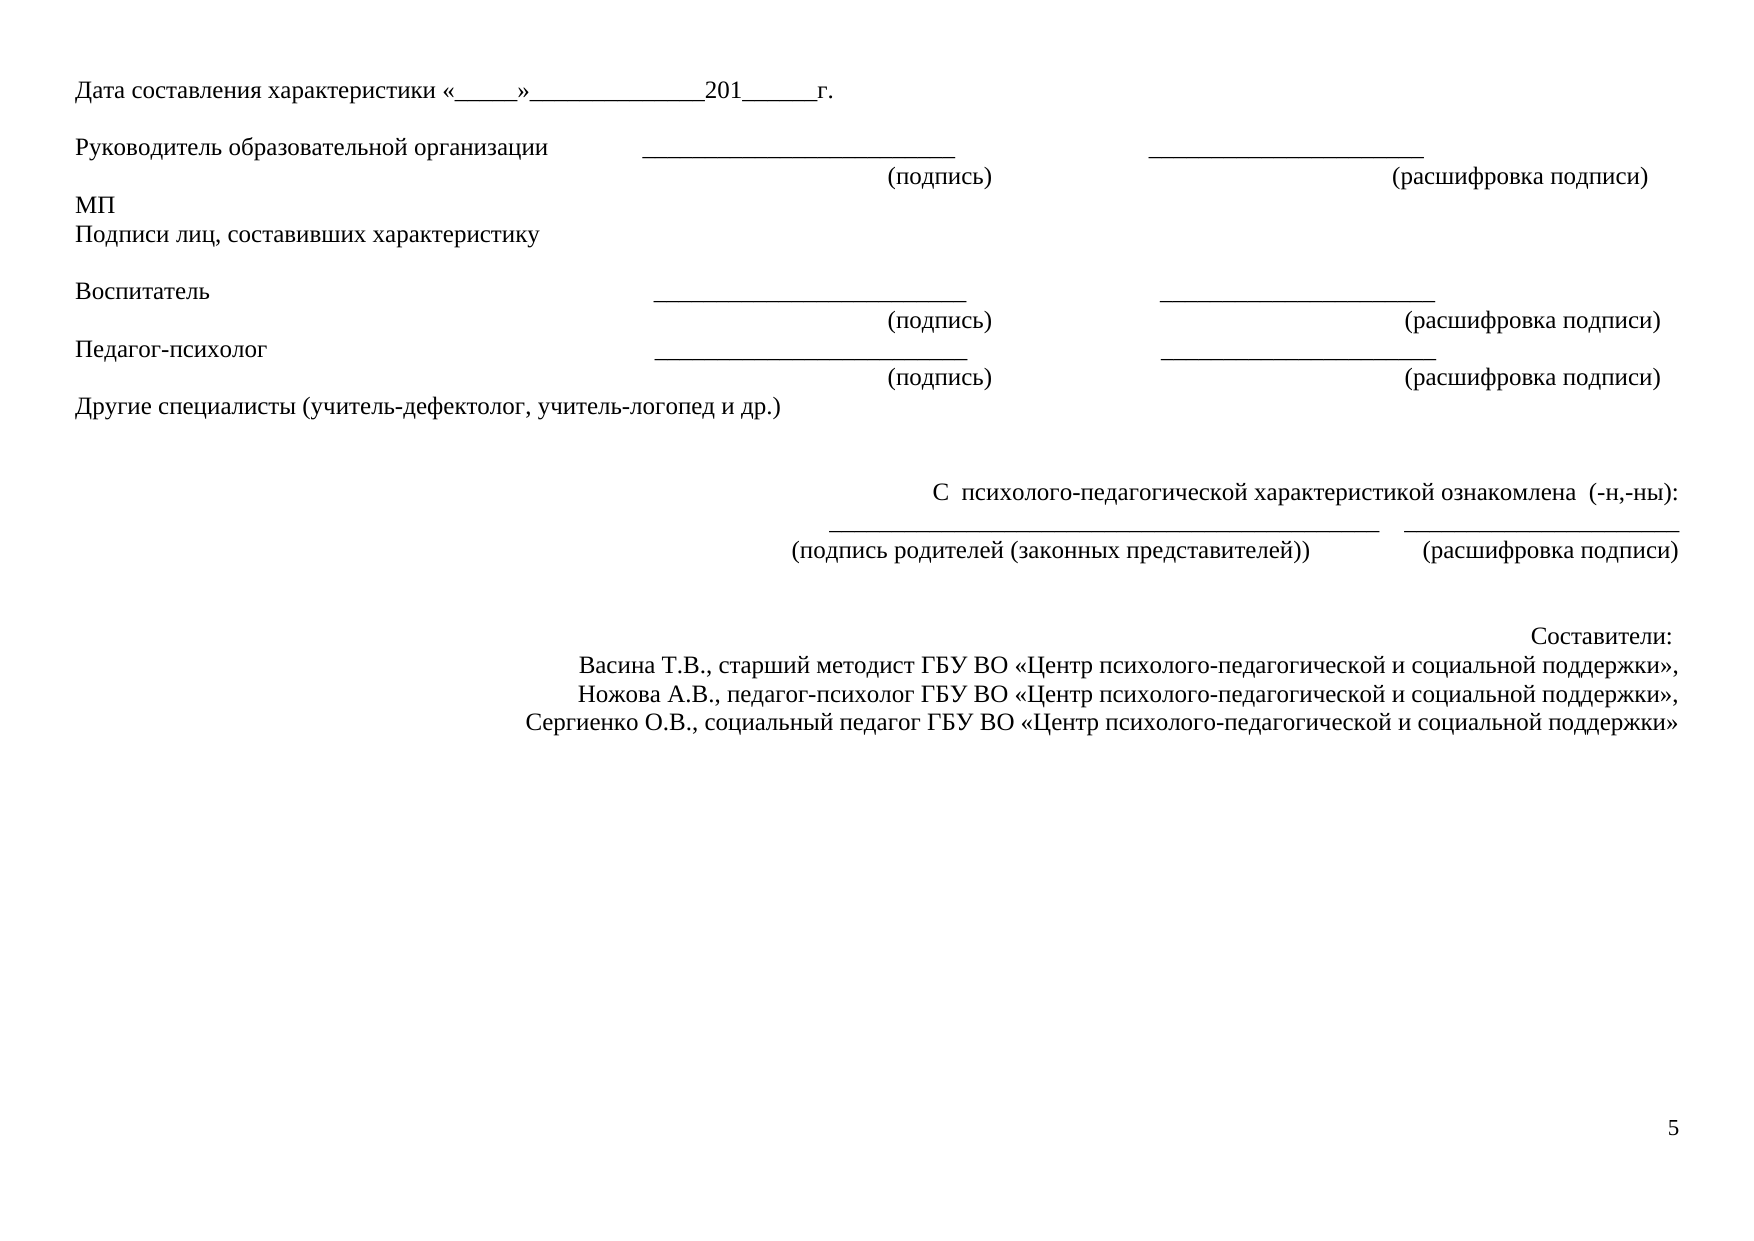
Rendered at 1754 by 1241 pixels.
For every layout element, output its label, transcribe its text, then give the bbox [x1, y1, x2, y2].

text Составители: [75, 621, 1679, 650]
text Руководитель образовательной организации _________________________ ______________________ [75, 132, 1679, 161]
text Сергиенко О.В., социальный педагог ГБУ ВО «Центр психолого-педагогической и социальной поддержки» [75, 707, 1679, 736]
text Другие специалисты (учитель-дефектолог, учитель-логопед и др.) [75, 391, 1679, 420]
text Воспитатель _________________________ ______________________ [75, 276, 1679, 305]
text (подпись) (расшифровка подписи) [75, 161, 1679, 190]
text (подпись) (расшифровка подписи) [75, 305, 1679, 334]
text ____________________________________________ ______________________ [75, 506, 1679, 535]
text МП [75, 190, 1679, 219]
text Подписи лиц, составивших характеристику [75, 219, 1679, 247]
text (подпись) (расшифровка подписи) [75, 362, 1679, 391]
text Дата составления характеристики «_____»______________201______г. [75, 75, 1679, 104]
text (подпись родителей (законных представителей)) (расшифровка подписи) [75, 535, 1679, 564]
text Васина Т.В., старший методист ГБУ ВО «Центр психолого-педагогической и социальной поддержки», [75, 650, 1679, 679]
text Ножова А.В., педагог-психолог ГБУ ВО «Центр психолого-педагогической и социальной поддержки», [75, 679, 1679, 707]
text С психолого-педагогической характеристикой ознакомлена (-н,-ны): [75, 477, 1679, 506]
text Педагог-психолог _________________________ ______________________ [75, 334, 1679, 362]
